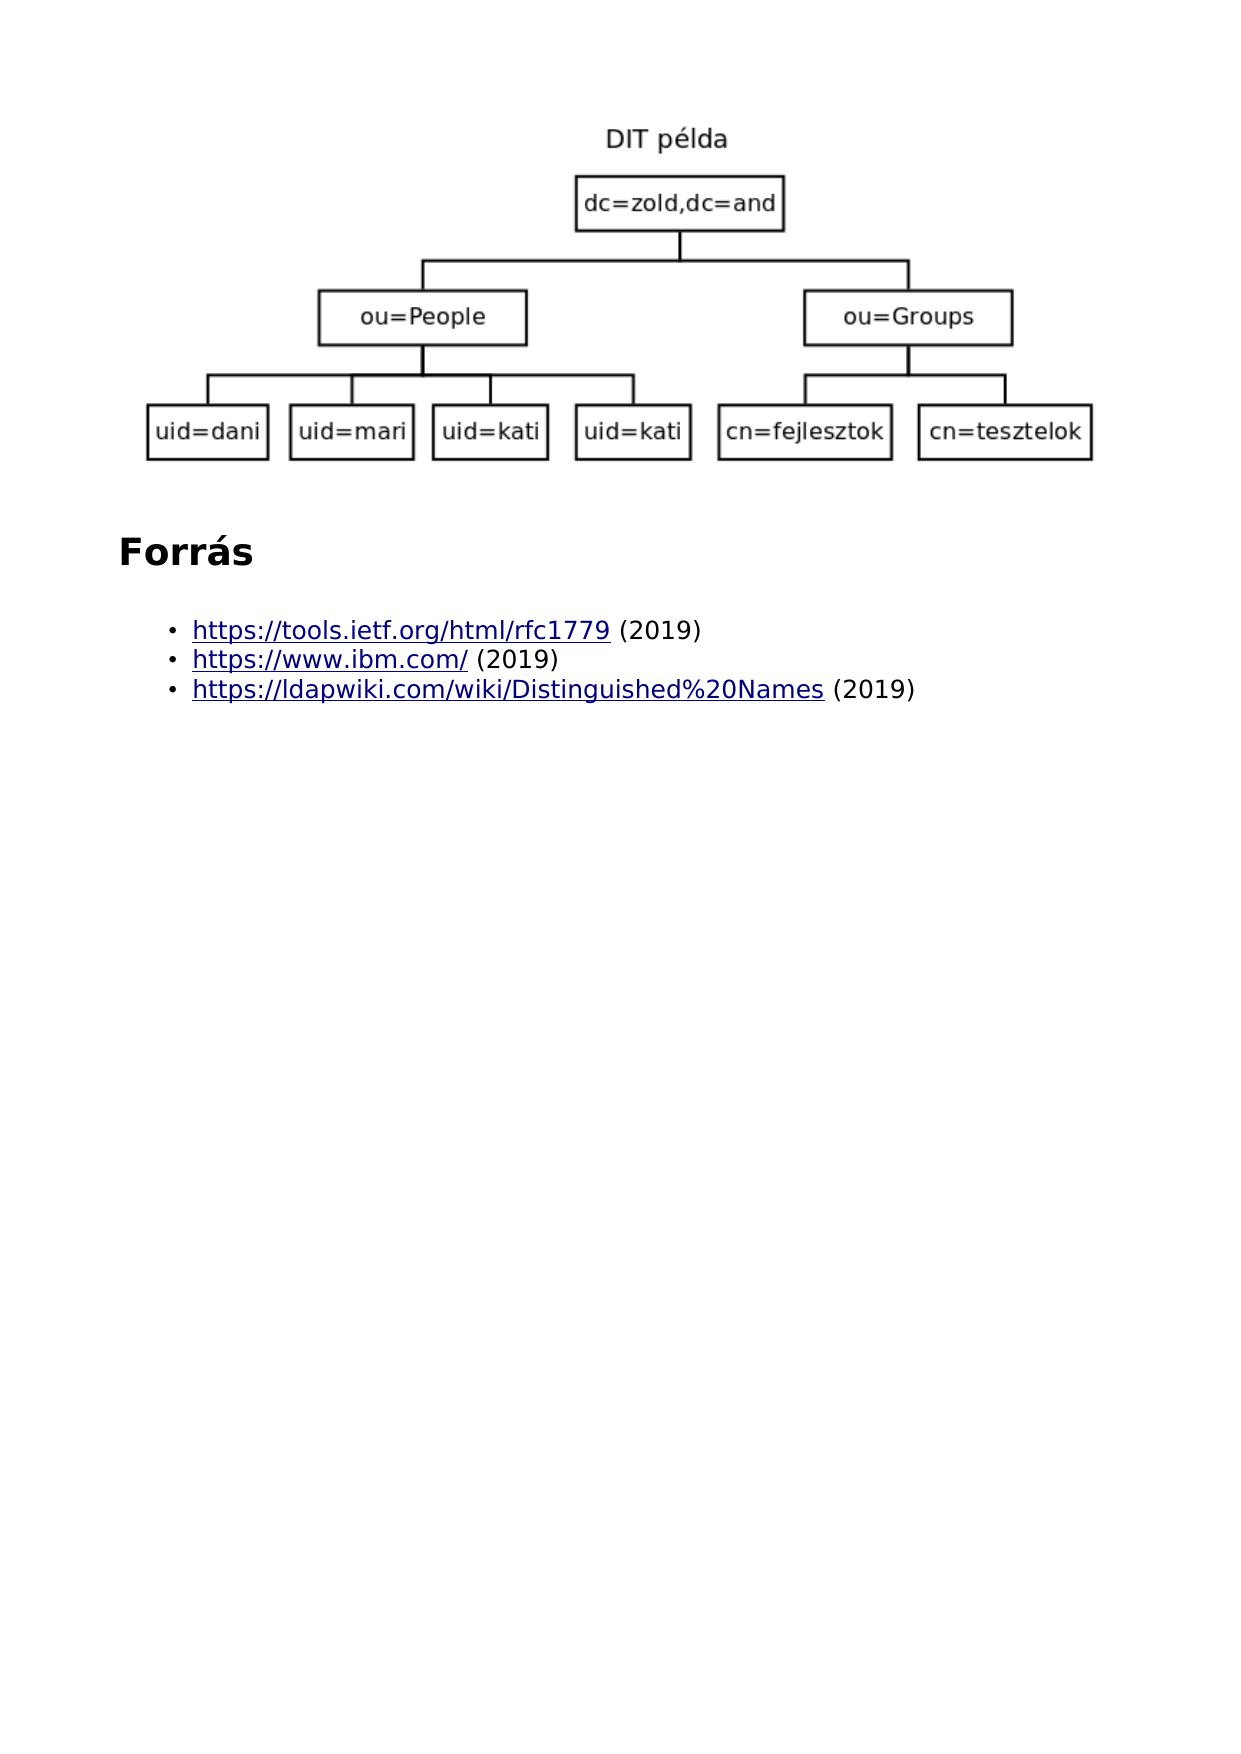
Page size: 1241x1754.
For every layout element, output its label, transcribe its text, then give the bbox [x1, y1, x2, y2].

list https://ldapwiki.com/wiki/Distinguished%20Names (2019) [177, 675, 1122, 704]
subtitle Forrás [118, 531, 1122, 574]
picture [118, 118, 1123, 494]
list https://www.ibm.com/ (2019) [177, 646, 1122, 675]
list https://tools.ietf.org/html/rfc1779 (2019) [177, 616, 1122, 646]
